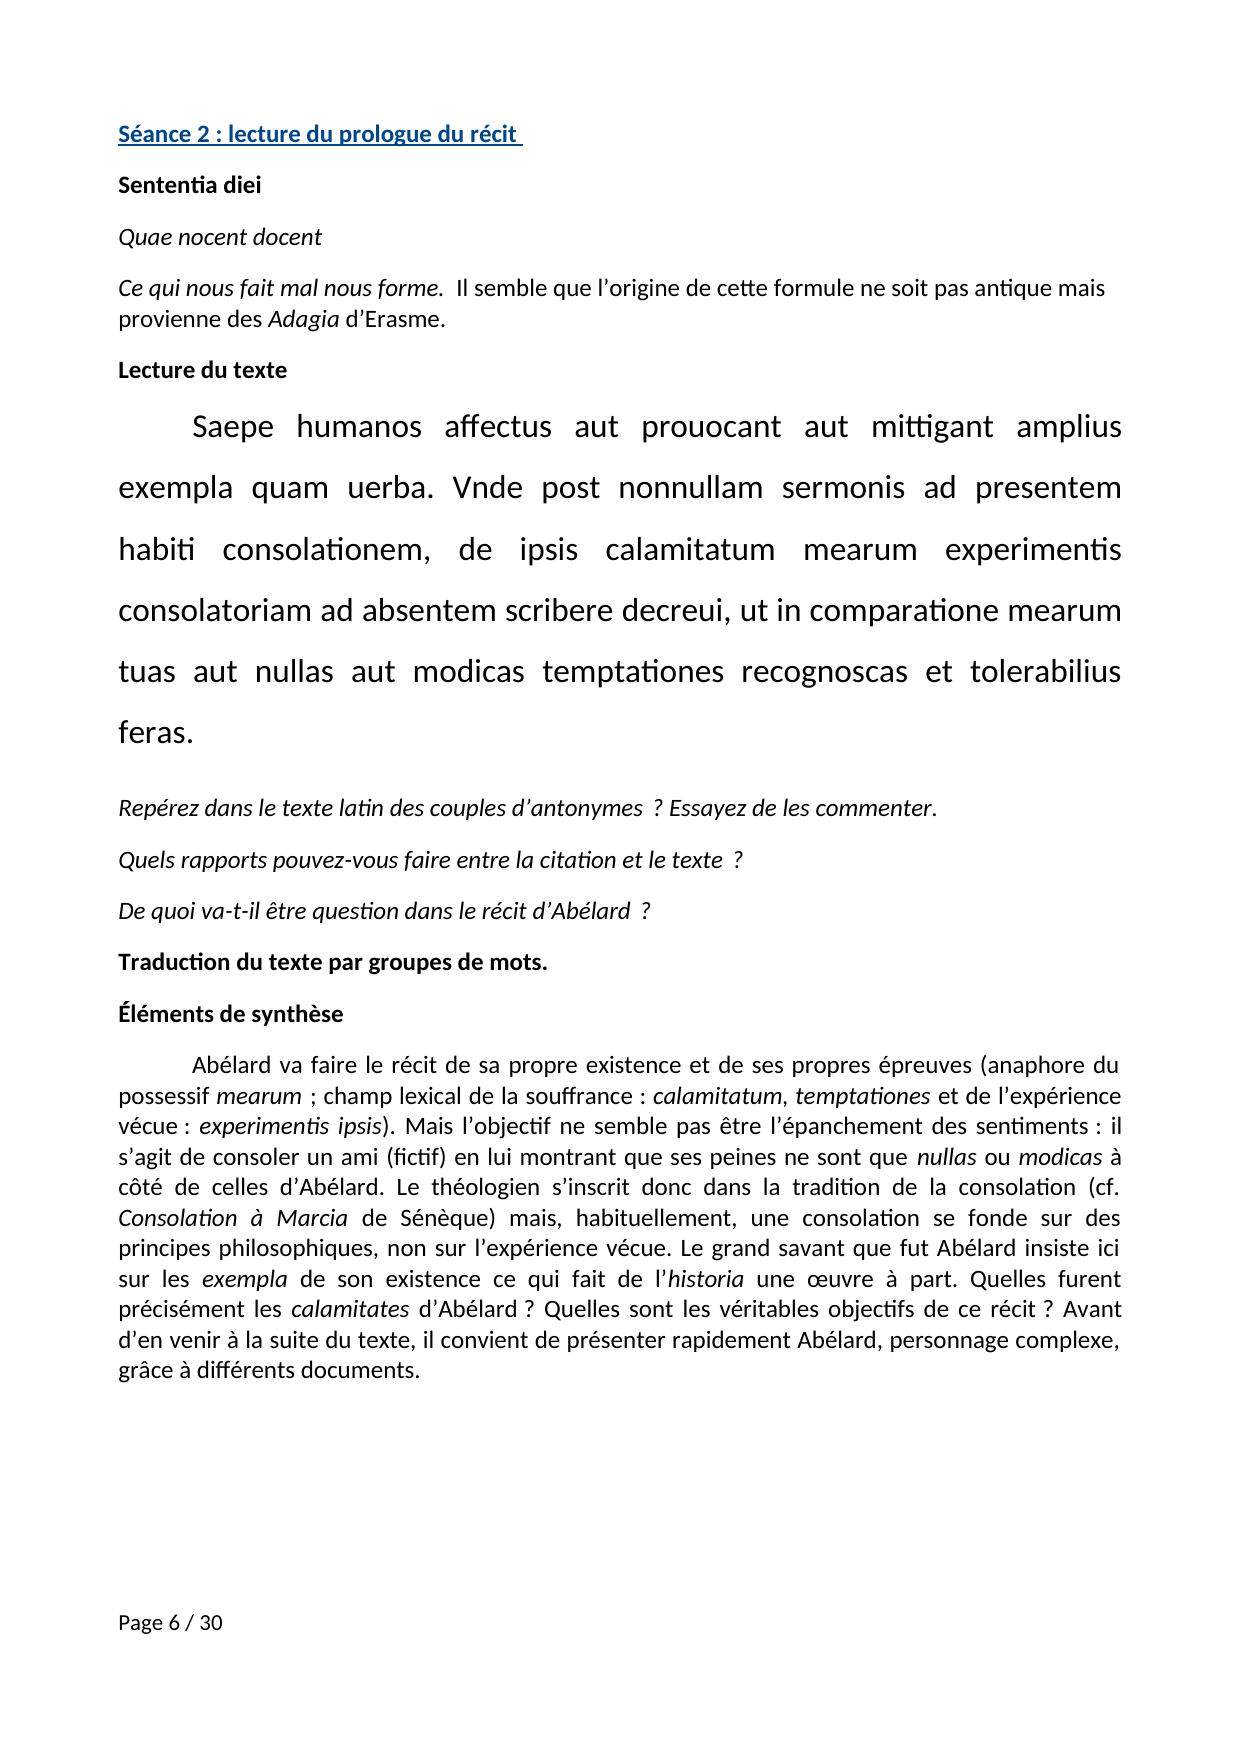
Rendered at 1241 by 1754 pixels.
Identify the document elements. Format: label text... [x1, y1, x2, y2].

text Ce qui nous fait mal nous forme. Il semble que l’origine de cette formule ne soit pas antique mais provienne des Adagia d’Erasme. [118, 272, 1122, 333]
text Quels rapports pouvez-vous faire entre la citation et le texte ? [118, 844, 1122, 874]
text Éléments de synthèse [118, 998, 1122, 1028]
text De quoi va-t-il être question dans le récit d’Abélard ? [118, 895, 1122, 926]
text Traduction du texte par groupes de mots. [118, 947, 1122, 977]
text Repérez dans le texte latin des couples d’antonymes ? Essayez de les commenter. [118, 792, 1122, 823]
text Abélard va faire le récit de sa propre existence et de ses propres épreuves (anaphore du possessif mearum ; champ lexical de la souffrance : calamitatum, temptationes et de l’expérience vécue : experimentis ipsis). Mais l’objectif ne semble pas être l’épanchement des sentiments : il s’agit de consoler un ami (fictif) en lui montrant que ses peines ne sont que nullas ou modicas à côté de celles d’Abélard. Le théologien s’inscrit donc dans la tradition de la consolation (cf. Consolation à Marcia de Sénèque) mais, habituellement, une consolation se fonde sur des principes philosophiques, non sur l’expérience vécue. Le grand savant que fut Abélard insiste ici sur les exempla de son existence ce qui fait de l’historia une œuvre à part. Quelles furent précisément les calamitates d’Abélard ? Quelles sont les véritables objectifs de ce récit ? Avant d’en venir à la suite du texte, il convient de présenter rapidement Abélard, personnage complexe, grâce à différents documents. [118, 1049, 1122, 1385]
text Séance 2 : lecture du prologue du récit [118, 118, 1122, 149]
text Quae nocent docent [118, 221, 1122, 251]
text Lecture du texte [118, 354, 1122, 384]
text Sententia diei [118, 169, 1122, 200]
text Saepe humanos affectus aut prouocant aut mittigant amplius exempla quam uerba. Vnde post nonnullam sermonis ad presentem habiti consolationem, de ipsis calamitatum mearum experimentis consolatoriam ad absentem scribere decreui, ut in comparatione mearum tuas aut nullas aut modicas temptationes recognoscas et tolerabilius feras. [118, 405, 1122, 751]
